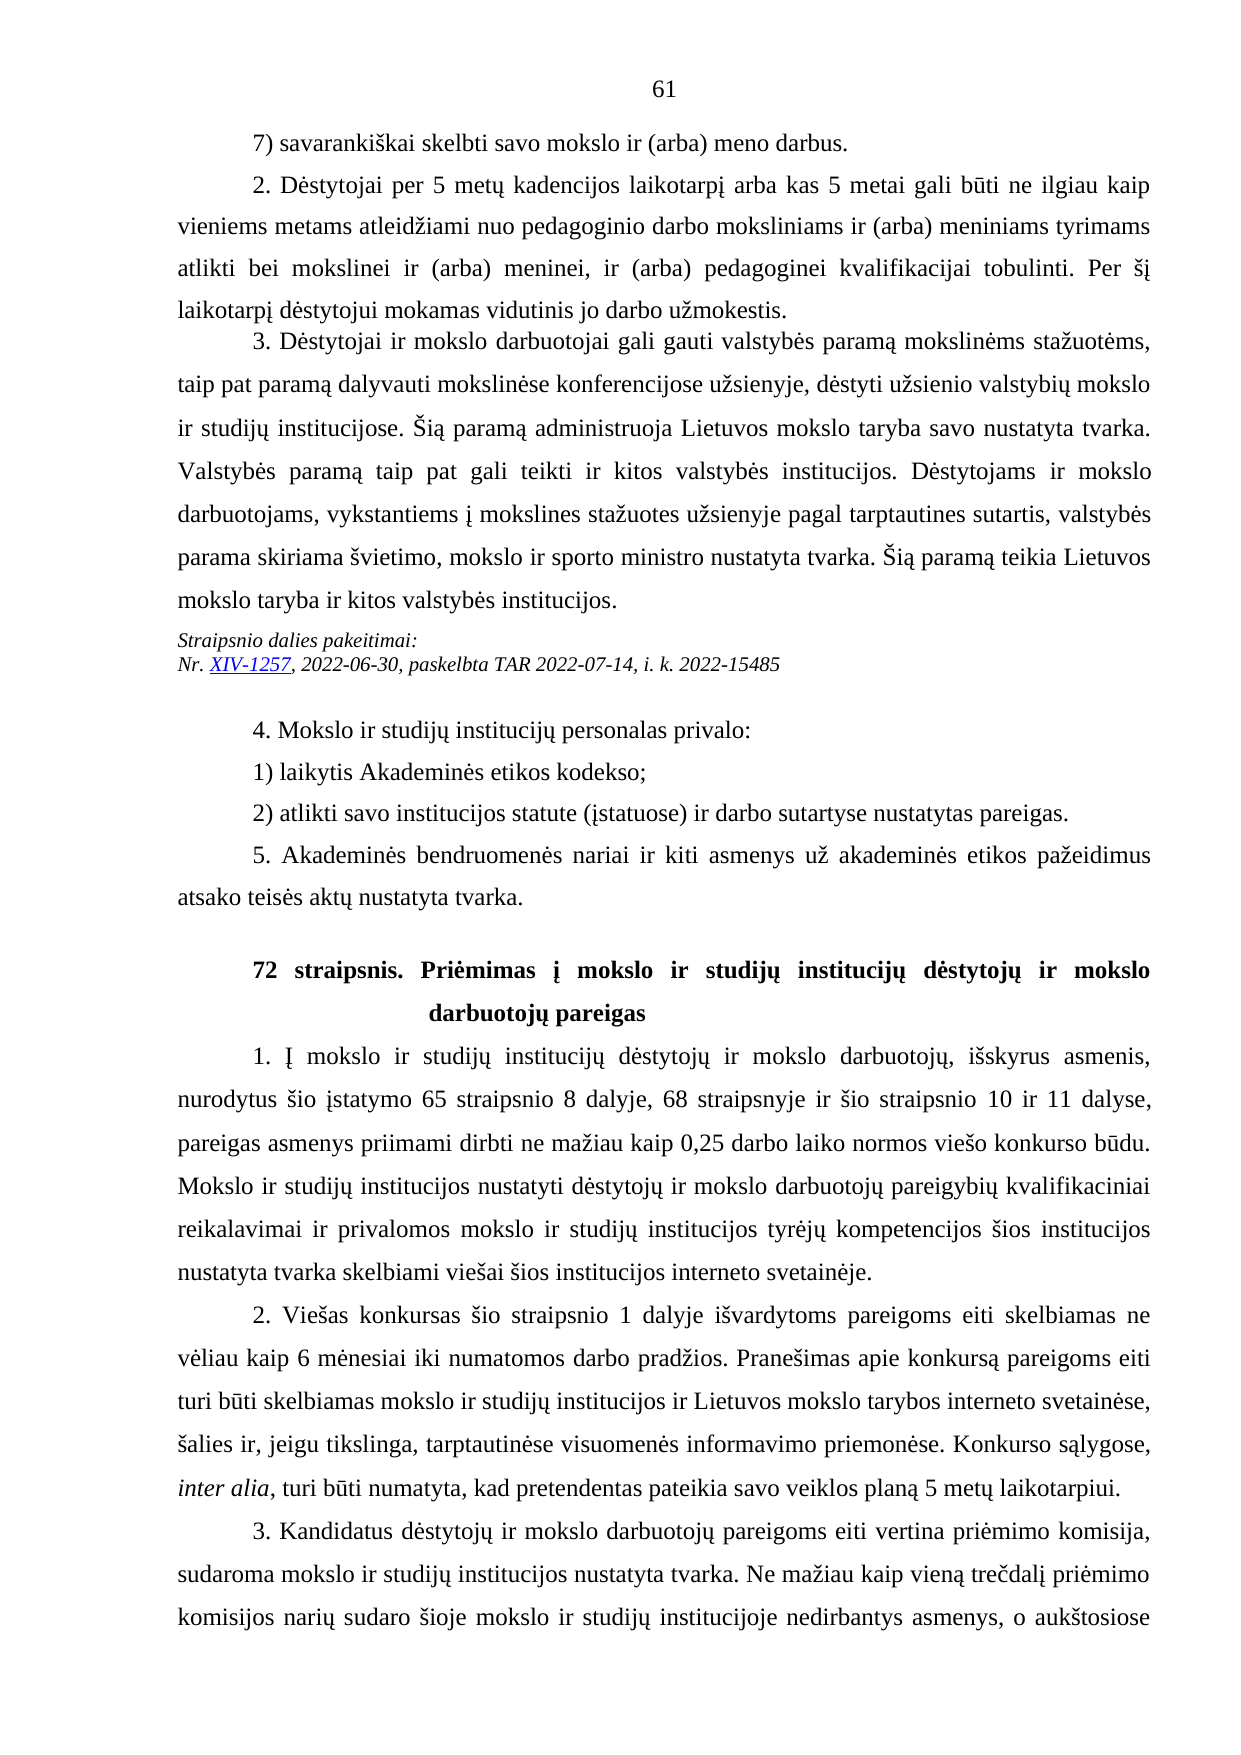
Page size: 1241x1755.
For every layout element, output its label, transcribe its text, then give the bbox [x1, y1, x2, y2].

text 1) laikytis Akademinės etikos kodekso; [177, 747, 1152, 788]
text 4. Mokslo ir studijų institucijų personalas privalo: [177, 705, 1152, 747]
text 7) savarankiškai skelbti savo mokslo ir (arba) meno darbus. [177, 118, 1152, 160]
text 3. Kandidatus dėstytojų ir mokslo darbuotojų pareigoms eiti vertina priėmimo komisija, sudaroma mokslo ir studijų institucijos nustatyta tvarka. Ne mažiau kaip vieną trečdalį priėmimo komisijos narių sudaro šioje mokslo ir studijų institucijoje nedirbantys asmenys, o aukštosiose [177, 1516, 1152, 1631]
text 2. Viešas konkursas šio straipsnio 1 dalyje išvardytoms pareigoms eiti skelbiamas ne vėliau kaip 6 mėnesiai iki numatomos darbo pradžios. Pranešimas apie konkursą pareigoms eiti turi būti skelbiamas mokslo ir studijų institucijos ir Lietuvos mokslo tarybos interneto svetainėse, šalies ir, jeigu tikslinga, tarptautinėse visuomenės informavimo priemonėse. Konkurso sąlygose, inter alia, turi būti numatyta, kad pretendentas pateikia savo veiklos planą 5 metų laikotarpiui. [177, 1300, 1152, 1501]
text 2) atlikti savo institucijos statute (įstatuose) ir darbo sutartyse nustatytas pareigas. [177, 788, 1152, 830]
text Nr. XIV-1257, 2022-06-30, paskelbta TAR 2022-07-14, i. k. 2022-15485 [177, 652, 1152, 676]
text 5. Akademinės bendruomenės nariai ir kiti asmenys už akademinės etikos pažeidimus atsako teisės aktų nustatyta tvarka. [177, 830, 1152, 913]
text 3. Dėstytojai ir mokslo darbuotojai gali gauti valstybės paramą mokslinėms stažuotėms, taip pat paramą dalyvauti mokslinėse konferencijose užsienyje, dėstyti užsienio valstybių mokslo ir studijų institucijose. Šią paramą administruoja Lietuvos mokslo taryba savo nustatyta tvarka. Valstybės paramą taip pat gali teikti ir kitos valstybės institucijos. Dėstytojams ir mokslo darbuotojams, vykstantiems į mokslines stažuotes užsienyje pagal tarptautines sutartis, valstybės parama skiriama švietimo, mokslo ir sporto ministro nustatyta tvarka. Šią paramą teikia Lietuvos mokslo taryba ir kitos valstybės institucijos. [177, 326, 1152, 614]
text Straipsnio dalies pakeitimai: [177, 628, 1152, 652]
text 72 straipsnis. Priėmimas į mokslo ir studijų institucijų dėstytojų ir mokslo darbuotojų pareigas [252, 955, 1152, 1027]
text 2. Dėstytojai per 5 metų kadencijos laikotarpį arba kas 5 metai gali būti ne ilgiau kaip vieniems metams atleidžiami nuo pedagoginio darbo moksliniams ir (arba) meniniams tyrimams atlikti bei mokslinei ir (arba) meninei, ir (arba) pedagoginei kvalifikacijai tobulinti. Per šį laikotarpį dėstytojui mokamas vidutinis jo darbo užmokestis. [177, 160, 1152, 326]
text 1. Į mokslo ir studijų institucijų dėstytojų ir mokslo darbuotojų, išskyrus asmenis, nurodytus šio įstatymo 65 straipsnio 8 dalyje, 68 straipsnyje ir šio straipsnio 10 ir 11 dalyse, pareigas asmenys priimami dirbti ne mažiau kaip 0,25 darbo laiko normos viešo konkurso būdu. Mokslo ir studijų institucijos nustatyti dėstytojų ir mokslo darbuotojų pareigybių kvalifikaciniai reikalavimai ir privalomos mokslo ir studijų institucijos tyrėjų kompetencijos šios institucijos nustatyta tvarka skelbiami viešai šios institucijos interneto svetainėje. [177, 1041, 1152, 1286]
